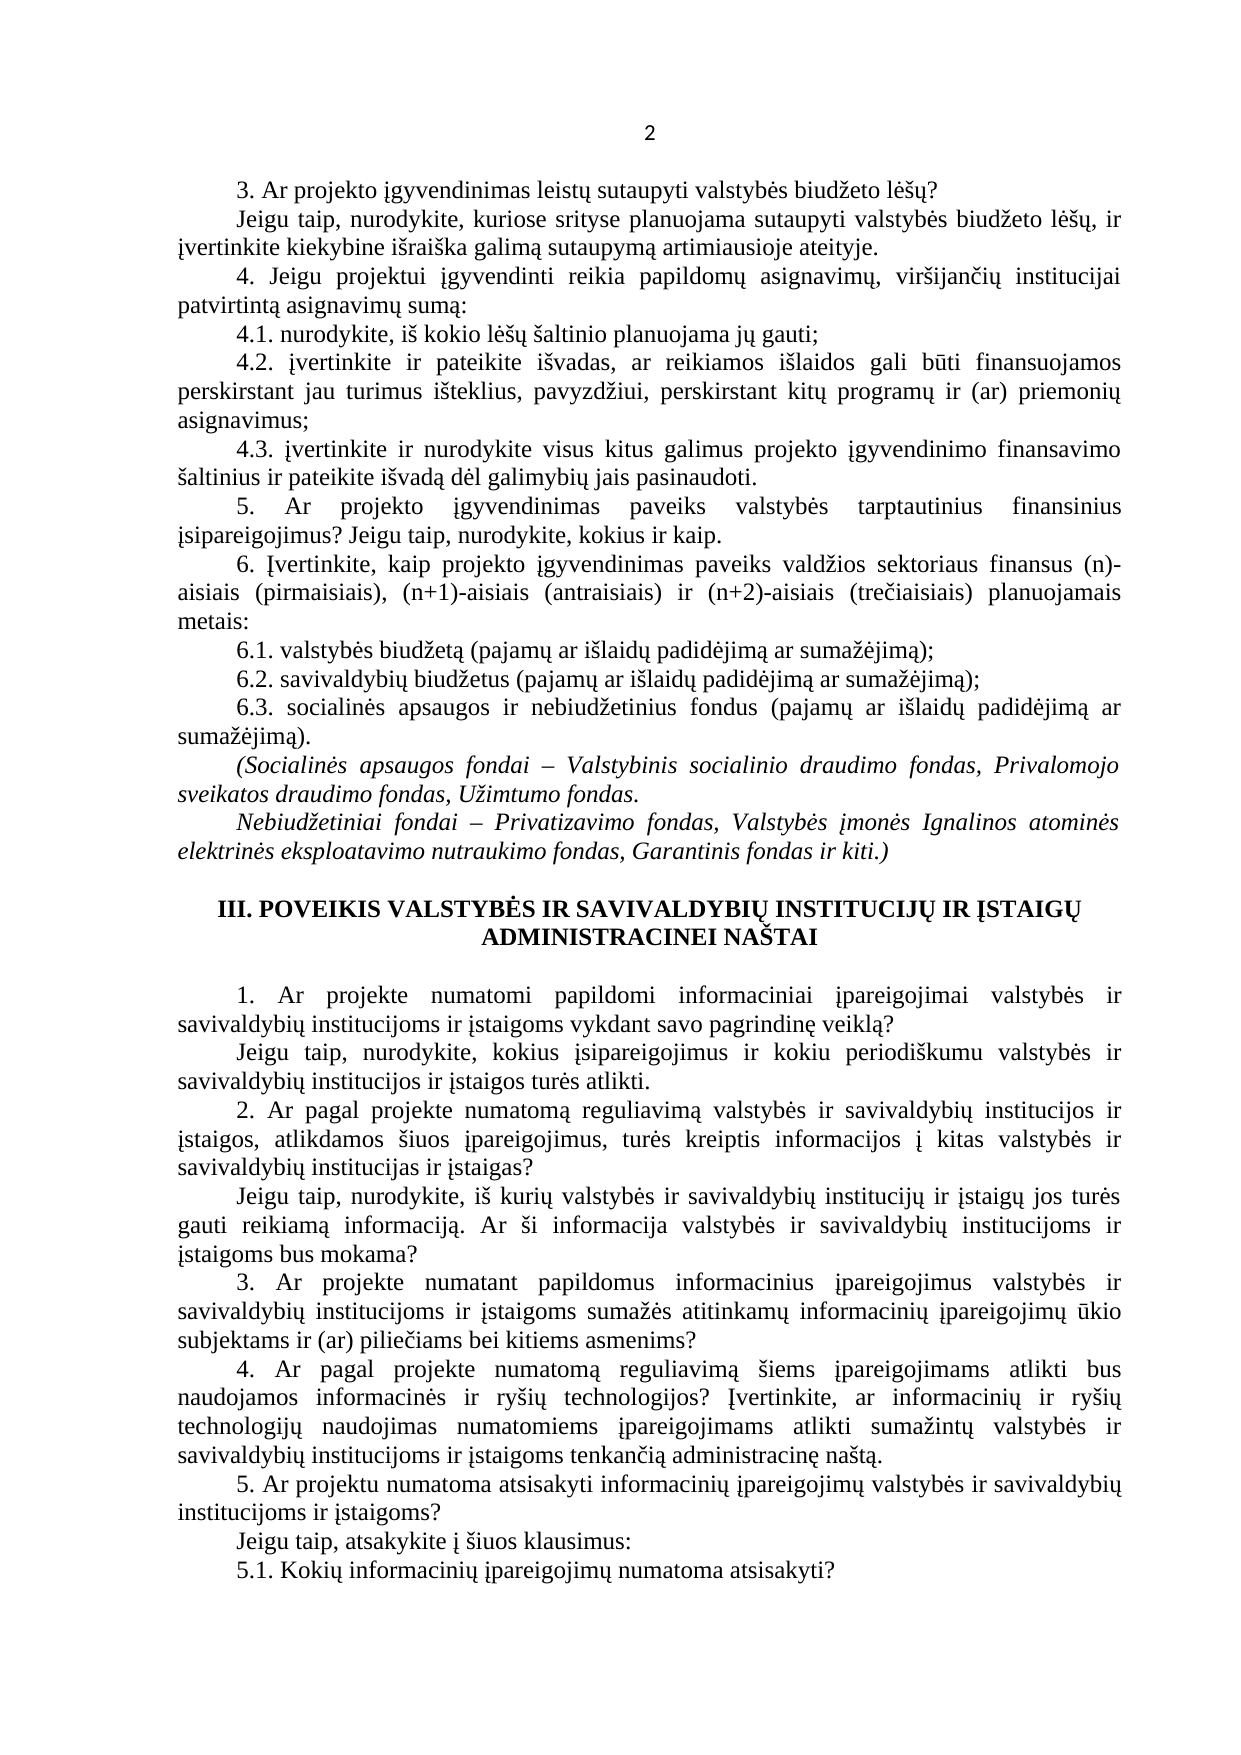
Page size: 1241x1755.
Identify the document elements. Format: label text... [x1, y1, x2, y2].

text 5. Ar projektu numatoma atsisakyti informacinių įpareigojimų valstybės ir savivaldybių institucijoms ir įstaigoms? [177, 1469, 1122, 1526]
text 6. Įvertinkite, kaip projekto įgyvendinimas paveiks valdžios sektoriaus finansus (n)-aisiais (pirmaisiais), (n+1)-aisiais (antraisiais) ir (n+2)-aisiais (trečiaisiais) planuojamais metais: [177, 549, 1122, 635]
text Jeigu taip, nurodykite, kuriose srityse planuojama sutaupyti valstybės biudžeto lėšų, ir įvertinkite kiekybine išraiška galimą sutaupymą artimiausioje ateityje. [177, 204, 1122, 261]
text 3. Ar projekto įgyvendinimas leistų sutaupyti valstybės biudžeto lėšų? [177, 175, 1122, 204]
text 4. Ar pagal projekte numatomą reguliavimą šiems įpareigojimams atlikti bus naudojamos informacinės ir ryšių technologijos? Įvertinkite, ar informacinių ir ryšių technologijų naudojimas numatomiems įpareigojimams atlikti sumažintų valstybės ir savivaldybių institucijoms ir įstaigoms tenkančią administracinę naštą. [177, 1354, 1122, 1469]
text 6.3. socialinės apsaugos ir nebiudžetinius fondus (pajamų ar išlaidų padidėjimą ar sumažėjimą). [177, 692, 1122, 750]
text 4.2. įvertinkite ir pateikite išvadas, ar reikiamos išlaidos gali būti finansuojamos perskirstant jau turimus išteklius, pavyzdžiui, perskirstant kitų programų ir (ar) priemonių asignavimus; [177, 347, 1122, 434]
text 2. Ar pagal projekte numatomą reguliavimą valstybės ir savivaldybių institucijos ir įstaigos, atlikdamos šiuos įpareigojimus, turės kreiptis informacijos į kitas valstybės ir savivaldybių institucijas ir įstaigas? [177, 1095, 1122, 1181]
text 4.1. nurodykite, iš kokio lėšų šaltinio planuojama jų gauti; [177, 319, 1122, 347]
text 4.3. įvertinkite ir nurodykite visus kitus galimus projekto įgyvendinimo finansavimo šaltinius ir pateikite išvadą dėl galimybių jais pasinaudoti. [177, 434, 1122, 491]
text 6.1. valstybės biudžetą (pajamų ar išlaidų padidėjimą ar sumažėjimą); [177, 635, 1122, 664]
text 5. Ar projekto įgyvendinimas paveiks valstybės tarptautinius finansinius įsipareigojimus? Jeigu taip, nurodykite, kokius ir kaip. [177, 491, 1122, 549]
text (Socialinės apsaugos fondai – Valstybinis socialinio draudimo fondas, Privalomojo sveikatos draudimo fondas, Užimtumo fondas. [177, 750, 1122, 807]
text III. POVEIKIS VALSTYBĖS IR SAVIVALDYBIŲ INSTITUCIJŲ IR ĮSTAIGŲ ADMINISTRACINEI NAŠTAI [177, 894, 1122, 951]
text 5.1. Kokių informacinių įpareigojimų numatoma atsisakyti? [177, 1555, 1122, 1584]
text 3. Ar projekte numatant papildomus informacinius įpareigojimus valstybės ir savivaldybių institucijoms ir įstaigoms sumažės atitinkamų informacinių įpareigojimų ūkio subjektams ir (ar) piliečiams bei kitiems asmenims? [177, 1267, 1122, 1354]
text 1. Ar projekte numatomi papildomi informaciniai įpareigojimai valstybės ir savivaldybių institucijoms ir įstaigoms vykdant savo pagrindinę veiklą? [177, 980, 1122, 1037]
text 6.2. savivaldybių biudžetus (pajamų ar išlaidų padidėjimą ar sumažėjimą); [177, 664, 1122, 692]
text Nebiudžetiniai fondai – Privatizavimo fondas, Valstybės įmonės Ignalinos atominės elektrinės eksploatavimo nutraukimo fondas, Garantinis fondas ir kiti.) [177, 807, 1122, 865]
text Jeigu taip, nurodykite, kokius įsipareigojimus ir kokiu periodiškumu valstybės ir savivaldybių institucijos ir įstaigos turės atlikti. [177, 1037, 1122, 1095]
text Jeigu taip, atsakykite į šiuos klausimus: [177, 1526, 1122, 1555]
text Jeigu taip, nurodykite, iš kurių valstybės ir savivaldybių institucijų ir įstaigų jos turės gauti reikiamą informaciją. Ar ši informacija valstybės ir savivaldybių institucijoms ir įstaigoms bus mokama? [177, 1181, 1122, 1267]
text 4. Jeigu projektui įgyvendinti reikia papildomų asignavimų, viršijančių institucijai patvirtintą asignavimų sumą: [177, 261, 1122, 319]
